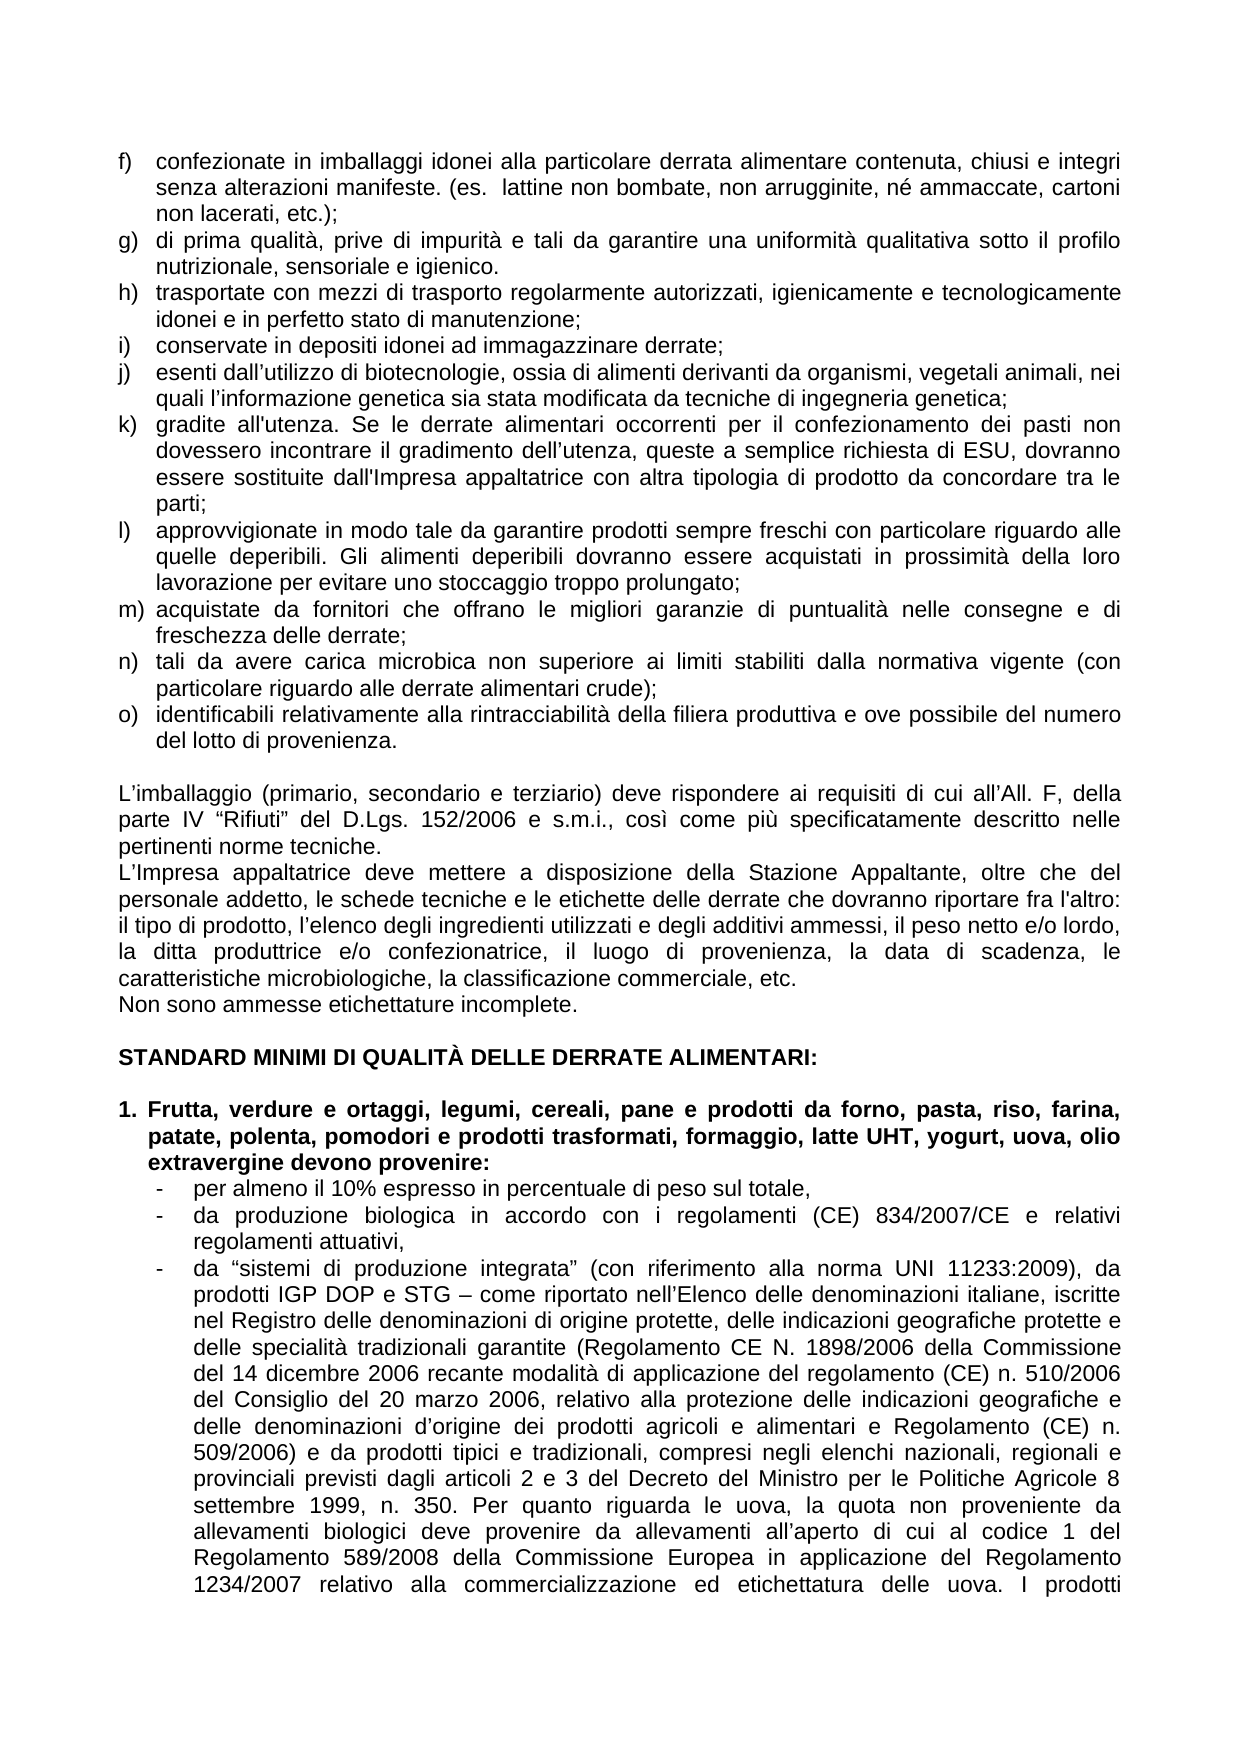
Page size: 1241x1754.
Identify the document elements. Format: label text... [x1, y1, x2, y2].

text L’Impresa appaltatrice deve mettere a disposizione della Stazione Appaltante, oltre che del personale addetto, le schede tecniche e le etichette delle derrate che dovranno riportare fra l'altro: il tipo di prodotto, l’elenco degli ingredienti utilizzati e degli additivi ammessi, il peso netto e/o lordo, la ditta produttrice e/o confezionatrice, il luogo di provenienza, la data di scadenza, le caratteristiche microbiologiche, la classificazione commerciale, etc. [118, 859, 1122, 991]
list esenti dall’utilizzo di biotecnologie, ossia di alimenti derivanti da organismi, vegetali animali, nei quali l’informazione genetica sia stata modificata da tecniche di ingegneria genetica; [118, 358, 1122, 411]
list identificabili relativamente alla rintracciabilità della filiera produttiva e ove possibile del numero del lotto di provenienza. [118, 701, 1122, 754]
list acquistate da fornitori che offrano le migliori garanzie di puntualità nelle consegne e di freschezza delle derrate; [118, 596, 1122, 648]
text STANDARD MINIMI DI QUALITÀ DELLE DERRATE ALIMENTARI: [118, 1044, 1122, 1070]
list di prima qualità, prive di impurità e tali da garantire una uniformità qualitativa sotto il profilo nutrizionale, sensoriale e igienico. [118, 227, 1122, 279]
list da “sistemi di produzione integrata” (con riferimento alla norma UNI 11233:2009), da prodotti IGP DOP e STG – come riportato nell’Elenco delle denominazioni italiane, iscritte nel Registro delle denominazioni di origine protette, delle indicazioni geografiche protette e delle specialità tradizionali garantite (Regolamento CE N. 1898/2006 della Commissione del 14 dicembre 2006 recante modalità di applicazione del regolamento (CE) n. 510/2006 del Consiglio del 20 marzo 2006, relativo alla protezione delle indicazioni geografiche e delle denominazioni d’origine dei prodotti agricoli e alimentari e Regolamento (CE) n. 509/2006) e da prodotti tipici e tradizionali, compresi negli elenchi nazionali, regionali e provinciali previsti dagli articoli 2 e 3 del Decreto del Ministro per le Politiche Agricole 8 settembre 1999, n. 350. Per quanto riguarda le uova, la quota non proveniente da allevamenti biologici deve provenire da allevamenti all’aperto di cui al codice 1 del Regolamento 589/2008 della Commissione Europea in applicazione del Regolamento 1234/2007 relativo alla commercializzazione ed etichettatura delle uova. I prodotti [156, 1254, 1122, 1597]
list gradite all'utenza. Se le derrate alimentari occorrenti per il confezionamento dei pasti non dovessero incontrare il gradimento dell’utenza, queste a semplice richiesta di ESU, dovranno essere sostituite dall'Impresa appaltatrice con altra tipologia di prodotto da concordare tra le parti; [118, 411, 1122, 517]
list trasportate con mezzi di trasporto regolarmente autorizzati, igienicamente e tecnologicamente idonei e in perfetto stato di manutenzione; [118, 279, 1122, 332]
text 1. Frutta, verdure e ortaggi, legumi, cereali, pane e prodotti da forno, pasta, riso, farina, patate, polenta, pomodori e prodotti trasformati, formaggio, latte UHT, yogurt, uova, olio extravergine devono provenire: [118, 1096, 1122, 1175]
list tali da avere carica microbica non superiore ai limiti stabiliti dalla normativa vigente (con particolare riguardo alle derrate alimentari crude); [118, 648, 1122, 701]
text L’imballaggio (primario, secondario e terziario) deve rispondere ai requisiti di cui all’All. F, della parte IV “Rifiuti” del D.Lgs. 152/2006 e s.m.i., così come più specificatamente descritto nelle pertinenti norme tecniche. [118, 780, 1122, 859]
list confezionate in imballaggi idonei alla particolare derrata alimentare contenuta, chiusi e integri senza alterazioni manifeste. (es. lattine non bombate, non arrugginite, né ammaccate, cartoni non lacerati, etc.); [118, 148, 1122, 227]
list da produzione biologica in accordo con i regolamenti (CE) 834/2007/CE e relativi regolamenti attuativi, [156, 1202, 1122, 1254]
list conservate in depositi idonei ad immagazzinare derrate; [118, 332, 1122, 358]
text Non sono ammesse etichettature incomplete. [118, 991, 1122, 1017]
list approvvigionate in modo tale da garantire prodotti sempre freschi con particolare riguardo alle quelle deperibili. Gli alimenti deperibili dovranno essere acquistati in prossimità della loro lavorazione per evitare uno stoccaggio troppo prolungato; [118, 517, 1122, 596]
list per almeno il 10% espresso in percentuale di peso sul totale, [156, 1175, 1122, 1202]
